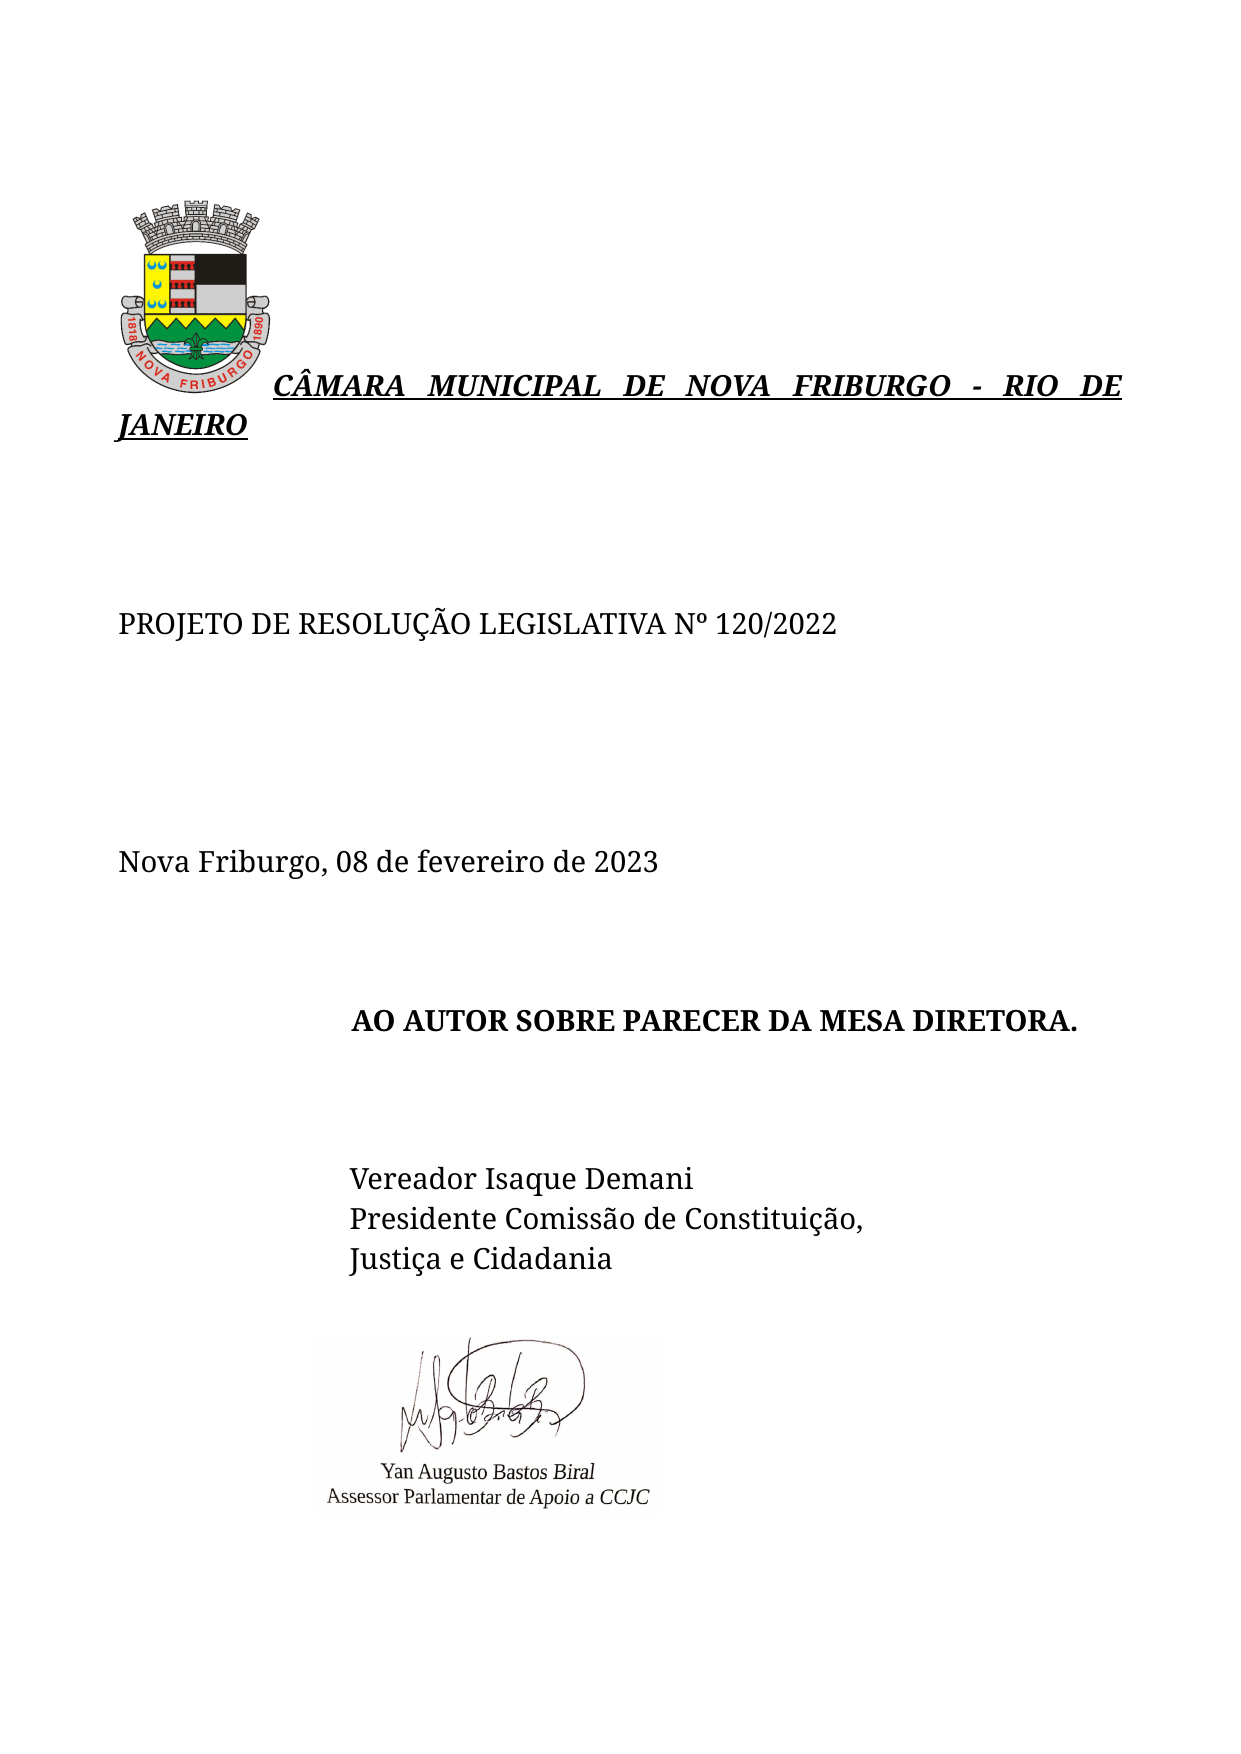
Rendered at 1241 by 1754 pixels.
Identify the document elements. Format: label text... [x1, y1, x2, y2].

text AO AUTOR SOBRE PARECER DA MESA DIRETORA. [118, 1000, 1122, 1039]
text Presidente Comissão de Constituição, [118, 1198, 1122, 1238]
text PROJETO DE RESOLUÇÃO LEGISLATIVA Nº 120/2022 [118, 603, 1122, 643]
text Vereador Isaque Demani [118, 1159, 1122, 1198]
text Nova Friburgo, 08 de fevereiro de 2023 [118, 841, 1122, 881]
text Justiça e Cidadania [118, 1238, 1122, 1278]
picture [317, 1335, 660, 1515]
text CÂMARA MUNICIPAL DE NOVA FRIBURGO - RIO DE JANEIRO [118, 198, 1122, 444]
